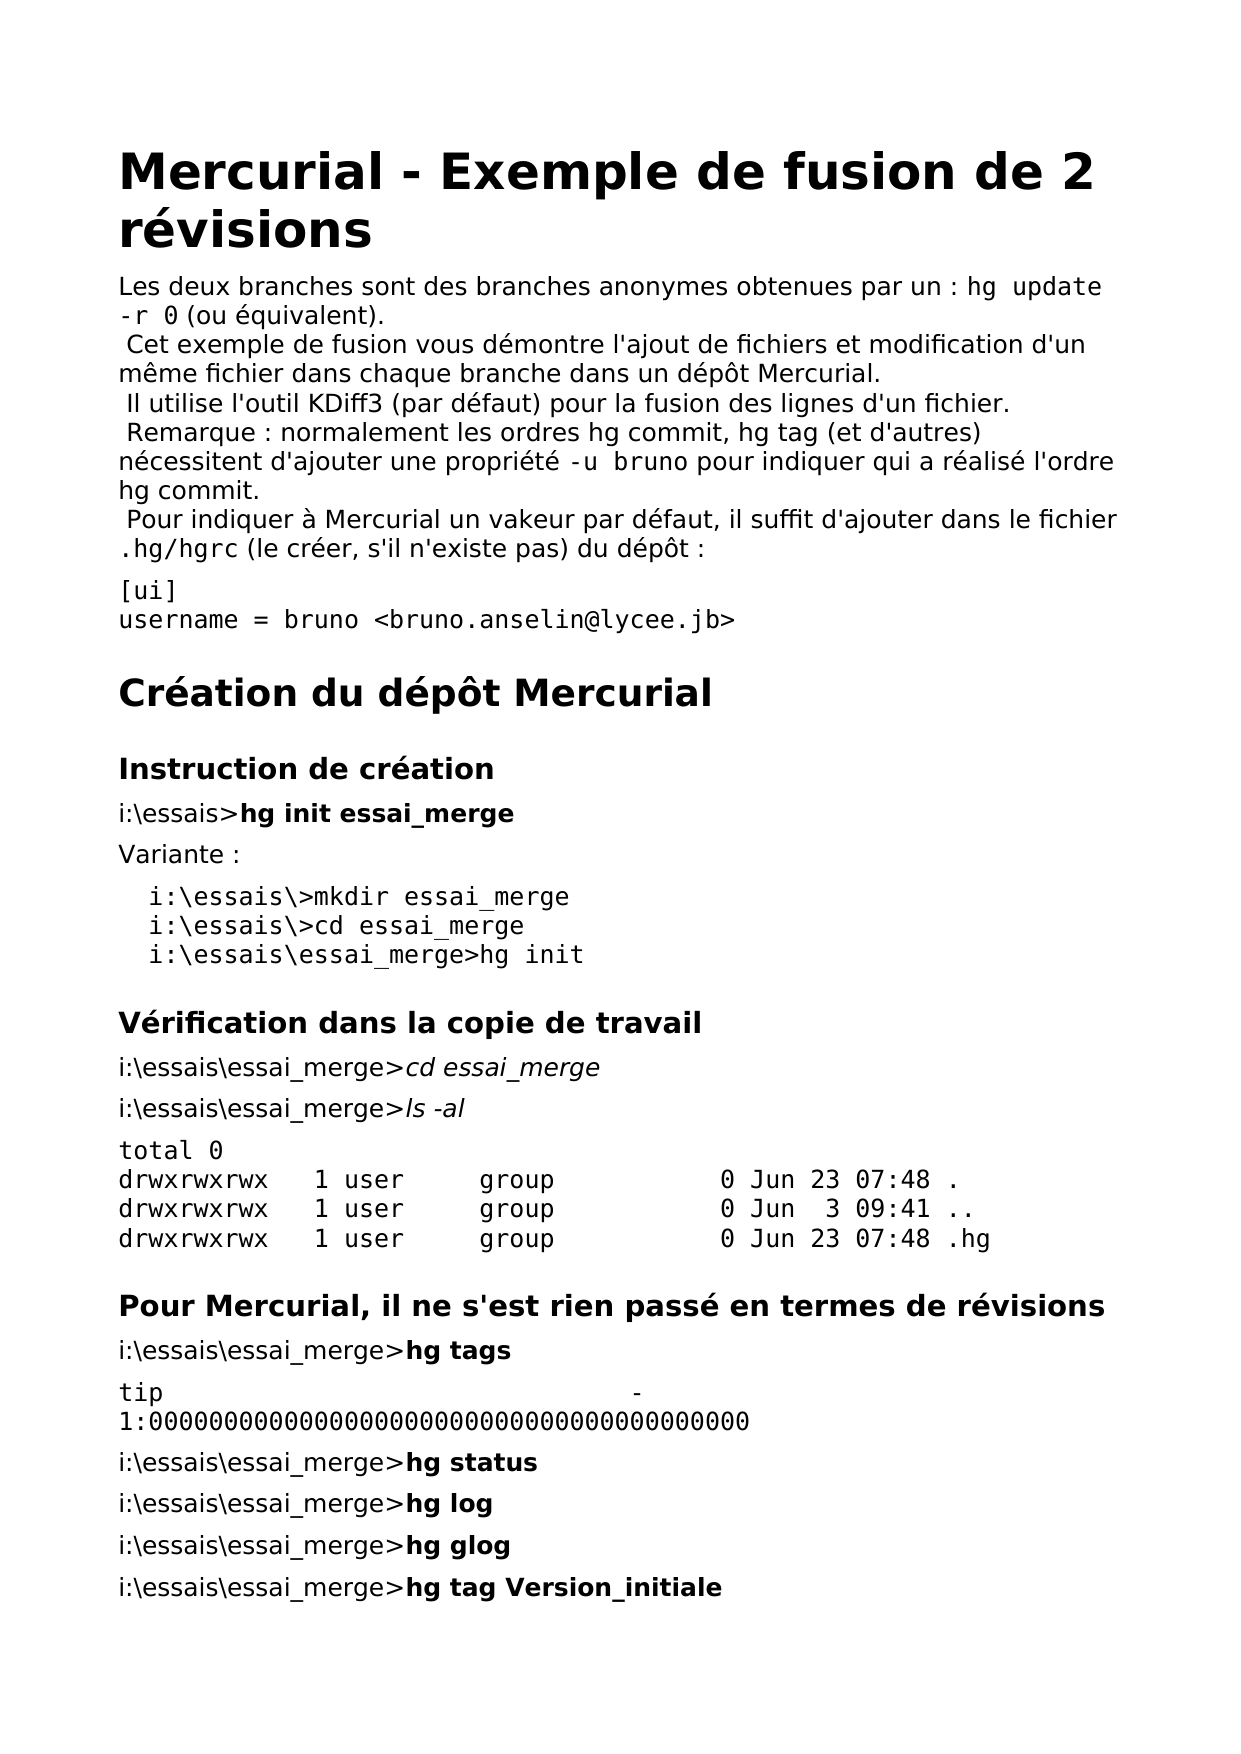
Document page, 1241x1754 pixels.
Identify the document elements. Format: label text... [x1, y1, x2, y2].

text i:\essais\essai_merge>hg tag Version_initiale [118, 1573, 1122, 1602]
text [ui] username = bruno <bruno.anselin@lycee.jb> [118, 576, 1122, 634]
text Variante : [118, 841, 1122, 870]
subtitle Mercurial - Exemple de fusion de 2 révisions [118, 143, 1122, 259]
subtitle Pour Mercurial, il ne s'est rien passé en termes de révisions [118, 1290, 1122, 1324]
subtitle Vérification dans la copie de travail [118, 1007, 1122, 1041]
text i:\essais\essai_merge>cd essai_merge [118, 1053, 1122, 1082]
text i:\essais\essai_merge>hg status [118, 1448, 1122, 1477]
text i:\essais\essai_merge>hg tags [118, 1336, 1122, 1365]
text total 0 drwxrwxrwx 1 user group 0 Jun 23 07:48 . drwxrwxrwx 1 user group 0 Jun 3 09:41 .. drwxrwxrwx 1 user group 0 Jun 23 07:48 .hg [118, 1136, 1122, 1253]
subtitle Création du dépôt Mercurial [118, 671, 1122, 715]
text i:\essais\essai_merge>hg log [118, 1490, 1122, 1519]
text Les deux branches sont des branches anonymes obtenues par un : hg update -r 0 (ou équivalent). Cet exemple de fusion vous démontre l'ajout de fichiers et modification d'un même fichier dans chaque branche dans un dépôt Mercurial. Il utilise l'outil KDiff3 (par défaut) pour la fusion des lignes d'un fichier. Remarque : normalement les ordres hg commit, hg tag (et d'autres) nécessitent d'ajouter une propriété -u bruno pour indiquer qui a réalisé l'ordre hg commit. Pour indiquer à Mercurial un vakeur par défaut, il suffit d'ajouter dans le fichier .hg/hgrc (le créer, s'il n'existe pas) du dépôt : [118, 272, 1122, 564]
subtitle Instruction de création [118, 752, 1122, 786]
text i:\essais\essai_merge>hg glog [118, 1531, 1122, 1561]
text i:\essais>hg init essai_merge [118, 799, 1122, 828]
text i:\essais\essai_merge>ls -al [118, 1095, 1122, 1124]
text i:\essais\>mkdir essai_merge i:\essais\>cd essai_merge i:\essais\essai_merge>hg init [118, 882, 1122, 970]
text tip -1:0000000000000000000000000000000000000000 [118, 1378, 1122, 1436]
